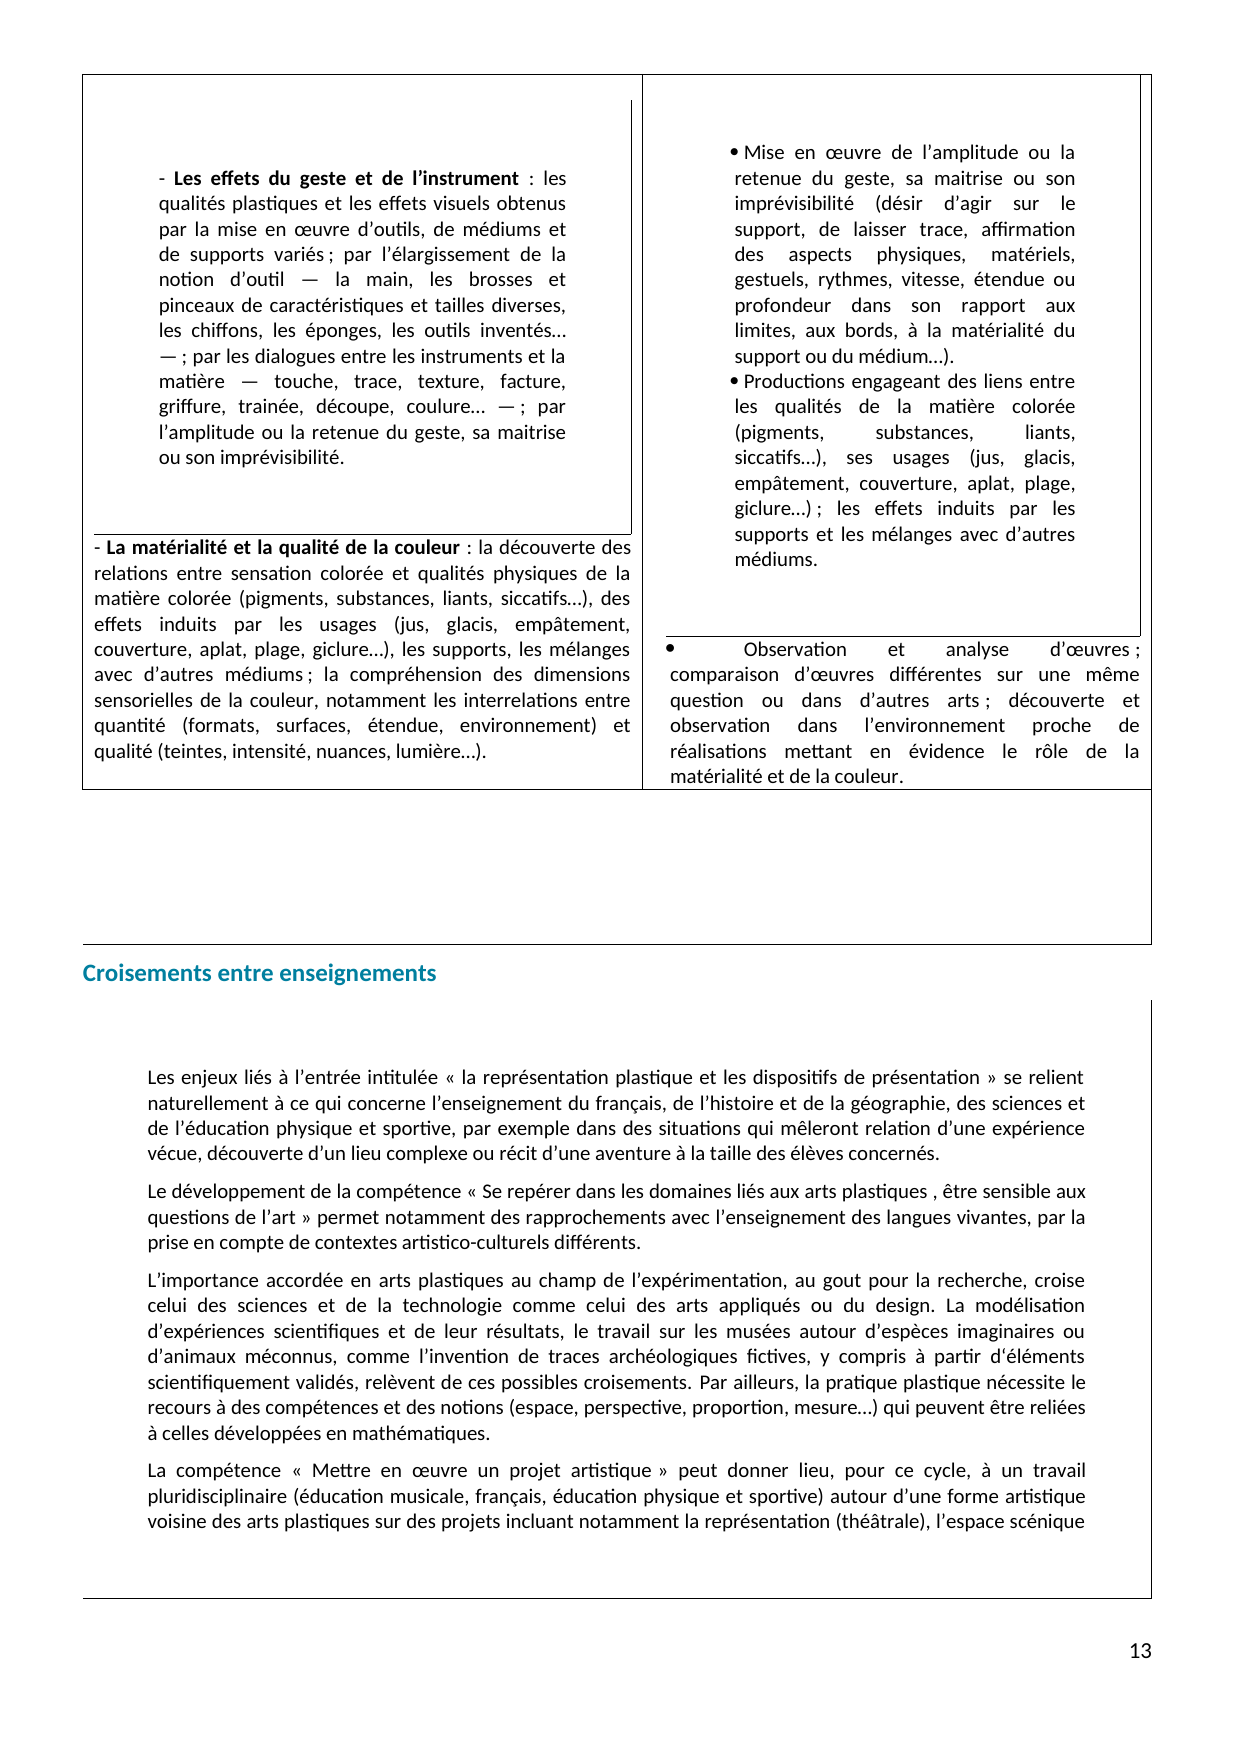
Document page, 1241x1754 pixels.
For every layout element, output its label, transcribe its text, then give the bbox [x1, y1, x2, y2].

text Les enjeux liés à l’entrée intitulée « la représentation plastique et les dispositifs de présentation » se relient naturellement à ce qui concerne l’enseignement du français, de l’histoire et de la géographie, des sciences et de l’éducation physique et sportive, par exemple dans des situations qui mêleront relation d’une expérience vécue, découverte d’un lieu complexe ou récit d’une aventure à la taille des élèves concernés. [83, 1000, 1151, 1114]
text L’importance accordée en arts plastiques au champ de l’expérimentation, au gout pour la recherche, croise celui des sciences et de la technologie comme celui des arts appliqués ou du design. La modélisation d’expériences scientifiques et de leur résultats, le travail sur les musées autour d’espèces imaginaires ou d’animaux méconnus, comme l’invention de traces archéologiques fictives, y compris à partir d‘éléments scientifiquement validés, relèvent de ces possibles croisements. Par ailleurs, la pratique plastique nécessite le recours à des compétences et des notions (espace, perspective, proportion, mesure…) qui peuvent être reliées à celles développées en mathématiques. [83, 1203, 1152, 1393]
text Croisements entre enseignements [83, 957, 1152, 987]
table_cell Expérience, observation et interprétation du rôle de la matière dans une pratique plastique : lui donner forme, l’éprouver, jouer de ses caractéristiques physiques, des textures, pour nourrir un projet artistique ; identification de la part du hasard, de celle de l’intention. Exploration des qualités physiques des matériaux, des médiums et des supports pour peindre ou dessiner, pour sculpter ou construire. Découverte et utilisation des qualités plastiques et des effets visuels obtenus par la mise en œuvre et les interactions entre outils, médiums et supports variés. Mise en œuvre de l’amplitude ou la retenue du geste, sa maitrise ou son imprévisibilité (désir d’agir sur le support, de laisser trace, affirmation des aspects physiques, matériels, gestuels, rythmes, vitesse, étendue ou profondeur dans son rapport aux limites, aux bords, à la matérialité du support ou du médium…). Productions engageant des liens entre les qualités de la matière colorée (pigments, substances, liants, siccatifs…), ses usages (jus, glacis, empâtement, couverture, aplat, plage, giclure…) ; les effets induits par les supports et les mélanges avec d’autres médiums. Observation et analyse d’œuvres ; comparaison d’œuvres différentes sur une même question ou dans d’autres arts ; découverte et observation dans l’environnement proche de réalisations mettant en évidence le rôle de la matérialité et de la couleur. [643, 75, 1151, 789]
text Le développement de la compétence « Se repérer dans les domaines liés aux arts plastiques , être sensible aux questions de l’art » permet notamment des rapprochements avec l’enseignement des langues vivantes, par la prise en compte de contextes artistico-culturels différents. [83, 1114, 1152, 1203]
table_cell - Les effets du geste et de l’instrument : les qualités plastiques et les effets visuels obtenus par la mise en œuvre d’outils, de médiums et de supports variés ; par l’élargissement de la notion d’outil — la main, les brosses et pinceaux de caractéristiques et tailles diverses, les chiffons, les éponges, les outils inventés… — ; par les dialogues entre les instruments et la matière — touche, trace, texture, facture, griffure, trainée, découpe, coulure… — ; par l’amplitude ou la retenue du geste, sa maitrise ou son imprévisibilité. - La matérialité et la qualité de la couleur : la découverte des relations entre sensation colorée et qualités physiques de la matière colorée (pigments, substances, liants, siccatifs…), des effets induits par les usages (jus, glacis, empâtement, couverture, aplat, plage, giclure…), les supports, les mélanges avec d’autres médiums ; la compréhension des dimensions sensorielles de la couleur, notamment les interrelations entre quantité (formats, surfaces, étendue, environnement) et qualité (teintes, intensité, nuances, lumière…). [83, 75, 642, 789]
text La compétence « Mettre en œuvre un projet artistique » peut donner lieu, pour ce cycle, à un travail pluridisciplinaire (éducation musicale, français, éducation physique et sportive) autour d’une forme artistique voisine des arts plastiques sur des projets incluant notamment la représentation (théâtrale), l’espace scénique ou l’espace de présentation. Par ailleurs, la production artistique requiert l’utilisation de compétences et de notions (espace, proportion, mesure…) qui sont développées en lien avec les mathématiques. [83, 1393, 1152, 1598]
